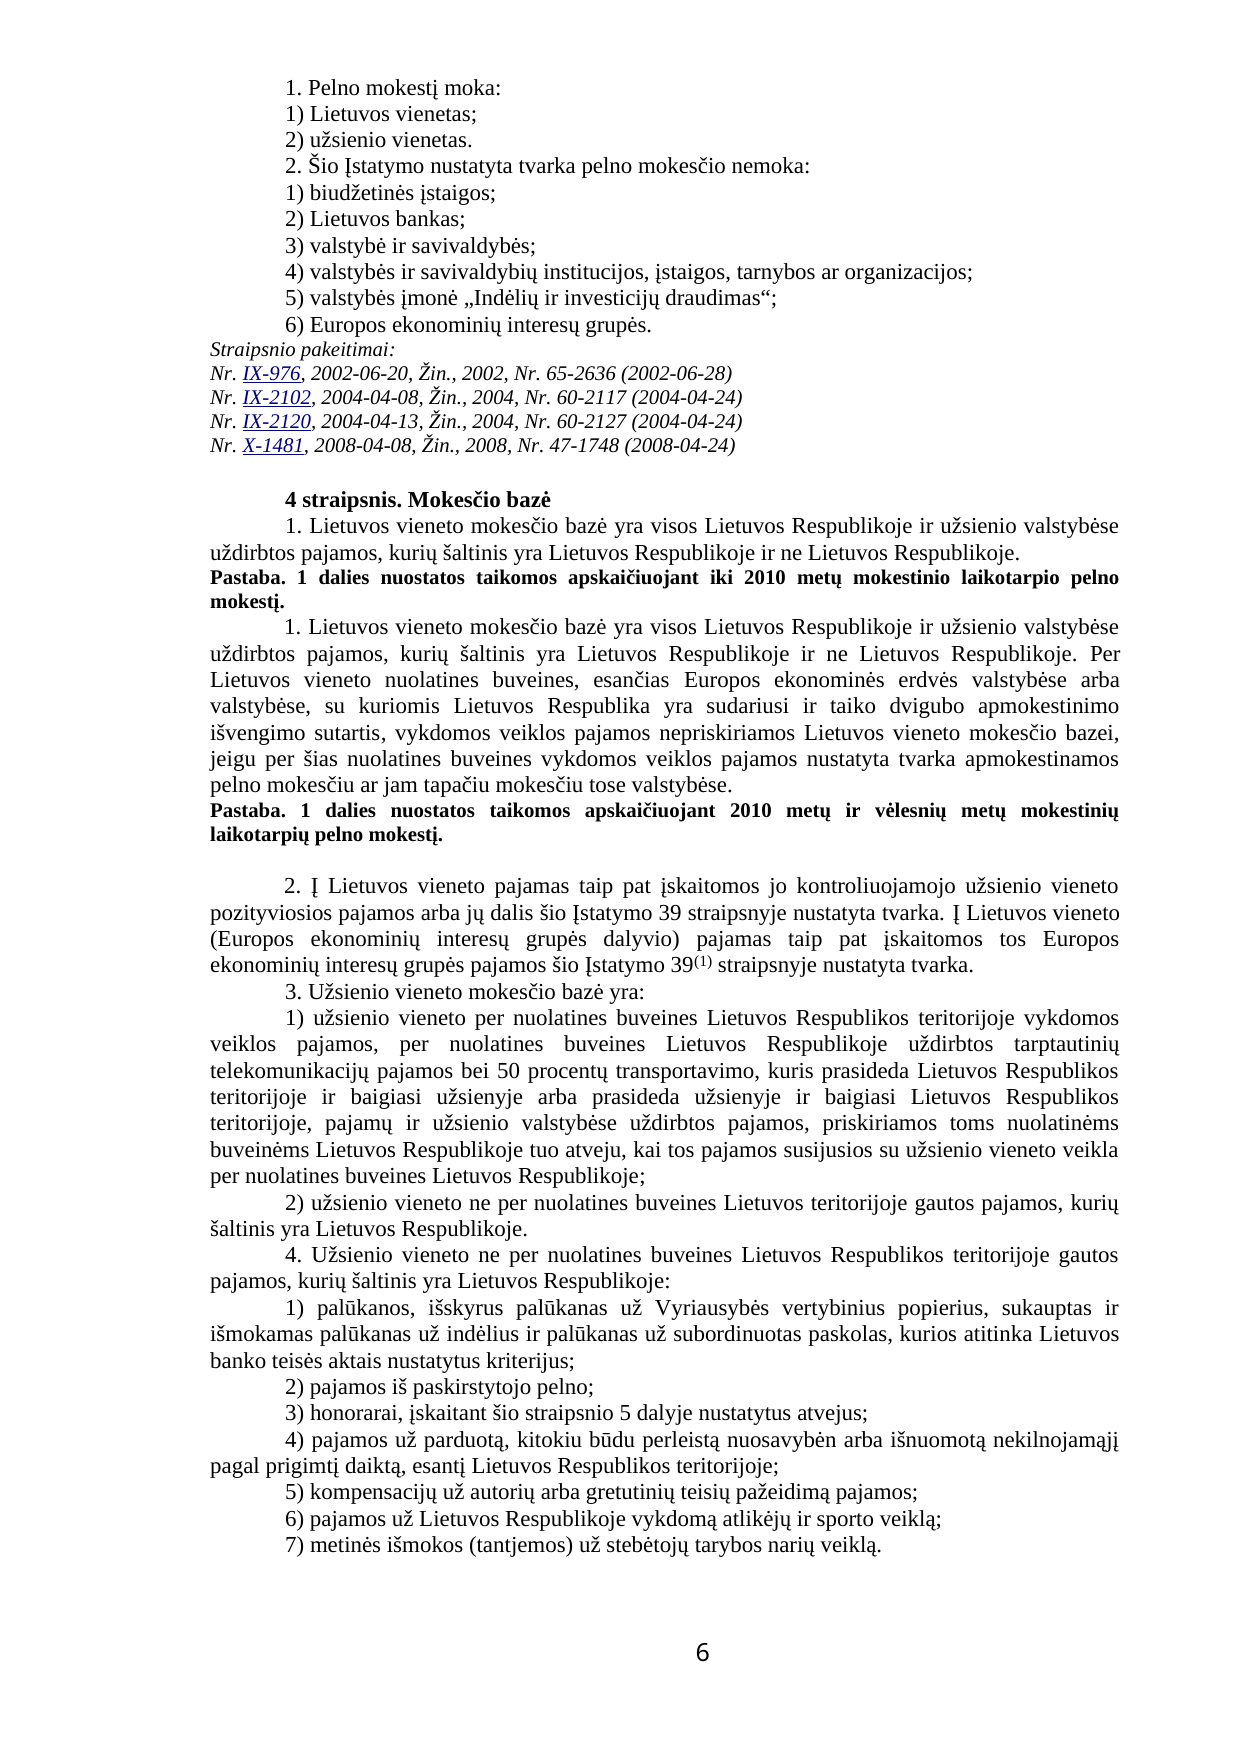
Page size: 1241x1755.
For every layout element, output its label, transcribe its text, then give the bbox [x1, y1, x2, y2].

text 1) palūkanos, išskyrus palūkanas už Vyriausybės vertybinius popierius, sukauptas ir išmokamas palūkanas už indėlius ir palūkanas už subordinuotas paskolas, kurios atitinka Lietuvos banko teisės aktais nustatytus kriterijus; [210, 1294, 1120, 1373]
text 1. Lietuvos vieneto mokesčio bazė yra visos Lietuvos Respublikoje ir užsienio valstybėse uždirbtos pajamos, kurių šaltinis yra Lietuvos Respublikoje ir ne Lietuvos Respublikoje. [210, 512, 1120, 565]
text 5) kompensacijų už autorių arba gretutinių teisių pažeidimą pajamos; [210, 1478, 1120, 1505]
text 3) honorarai, įskaitant šio straipsnio 5 dalyje nustatytus atvejus; [210, 1399, 1120, 1426]
text 2. Šio Įstatymo nustatyta tvarka pelno mokesčio nemoka: [210, 153, 1120, 179]
text 1) Lietuvos vienetas; [210, 100, 1120, 126]
text 2. Į Lietuvos vieneto pajamas taip pat įskaitomos jo kontroliuojamojo užsienio vieneto pozityviosios pajamos arba jų dalis šio Įstatymo 39 straipsnyje nustatyta tvarka. Į Lietuvos vieneto (Europos ekonominių interesų grupės dalyvio) pajamas taip pat įskaitomos tos Europos ekonominių interesų grupės pajamos šio Įstatymo 39(1) straipsnyje nustatyta tvarka. [210, 872, 1120, 978]
text 1) biudžetinės įstaigos; [210, 179, 1120, 205]
text 1. Pelno mokestį moka: [210, 73, 1120, 100]
text Pastaba. 1 dalies nuostatos taikomos apskaičiuojant iki 2010 metų mokestinio laikotarpio pelno mokestį. [210, 565, 1120, 613]
text 2) pajamos iš paskirstytojo pelno; [210, 1373, 1120, 1399]
text 4. Užsienio vieneto ne per nuolatines buveines Lietuvos Respublikos teritorijoje gautos pajamos, kurių šaltinis yra Lietuvos Respublikoje: [210, 1241, 1120, 1294]
text 4 straipsnis. Mokesčio bazė [210, 486, 1120, 512]
text 4) pajamos už parduotą, kitokiu būdu perleistą nuosavybėn arba išnuomotą nekilnojamąjį pagal prigimtį daiktą, esantį Lietuvos Respublikos teritorijoje; [210, 1426, 1120, 1478]
text 1) užsienio vieneto per nuolatines buveines Lietuvos Respublikos teritorijoje vykdomos veiklos pajamos, per nuolatines buveines Lietuvos Respublikoje uždirbtos tarptautinių telekomunikacijų pajamos bei 50 procentų transportavimo, kuris prasideda Lietuvos Respublikos teritorijoje ir baigiasi užsienyje arba prasideda užsienyje ir baigiasi Lietuvos Respublikos teritorijoje, pajamų ir užsienio valstybėse uždirbtos pajamos, priskiriamos toms nuolatinėms buveinėms Lietuvos Respublikoje tuo atveju, kai tos pajamos susijusios su užsienio vieneto veikla per nuolatines buveines Lietuvos Respublikoje; [210, 1004, 1120, 1188]
text 3) valstybė ir savivaldybės; [210, 232, 1120, 258]
text 7) metinės išmokos (tantjemos) už stebėtojų tarybos narių veiklą. [210, 1531, 1120, 1557]
text Nr. IX-2120, 2004-04-13, Žin., 2004, Nr. 60-2127 (2004-04-24) [210, 409, 1120, 433]
text 6) pajamos už Lietuvos Respublikoje vykdomą atlikėjų ir sporto veiklą; [210, 1505, 1120, 1531]
text 1. Lietuvos vieneto mokesčio bazė yra visos Lietuvos Respublikoje ir užsienio valstybėse uždirbtos pajamos, kurių šaltinis yra Lietuvos Respublikoje ir ne Lietuvos Respublikoje. Per Lietuvos vieneto nuolatines buveines, esančias Europos ekonominės erdvės valstybėse arba valstybėse, su kuriomis Lietuvos Respublika yra sudariusi ir taiko dvigubo apmokestinimo išvengimo sutartis, vykdomos veiklos pajamos nepriskiriamos Lietuvos vieneto mokesčio bazei, jeigu per šias nuolatines buveines vykdomos veiklos pajamos nustatyta tvarka apmokestinamos pelno mokesčiu ar jam tapačiu mokesčiu tose valstybėse. [210, 613, 1120, 798]
text Nr. X-1481, 2008-04-08, Žin., 2008, Nr. 47-1748 (2008-04-24) [210, 433, 1120, 457]
text 2) Lietuvos bankas; [210, 205, 1120, 232]
text 2) užsienio vieneto ne per nuolatines buveines Lietuvos teritorijoje gautos pajamos, kurių šaltinis yra Lietuvos Respublikoje. [210, 1188, 1120, 1241]
text 2) užsienio vienetas. [210, 126, 1120, 153]
text Straipsnio pakeitimai: [210, 337, 1120, 361]
text 4) valstybės ir savivaldybių institucijos, įstaigos, tarnybos ar organizacijos; [210, 258, 1120, 284]
text 6) Europos ekonominių interesų grupės. [210, 311, 1120, 337]
text Nr. IX-976, 2002-06-20, Žin., 2002, Nr. 65-2636 (2002-06-28) [210, 361, 1120, 385]
text Nr. IX-2102, 2004-04-08, Žin., 2004, Nr. 60-2117 (2004-04-24) [210, 385, 1120, 409]
text 5) valstybės įmonė „Indėlių ir investicijų draudimas“; [210, 284, 1120, 311]
text 3. Užsienio vieneto mokesčio bazė yra: [210, 978, 1120, 1004]
text Pastaba. 1 dalies nuostatos taikomos apskaičiuojant 2010 metų ir vėlesnių metų mokestinių laikotarpių pelno mokestį. [210, 798, 1120, 846]
